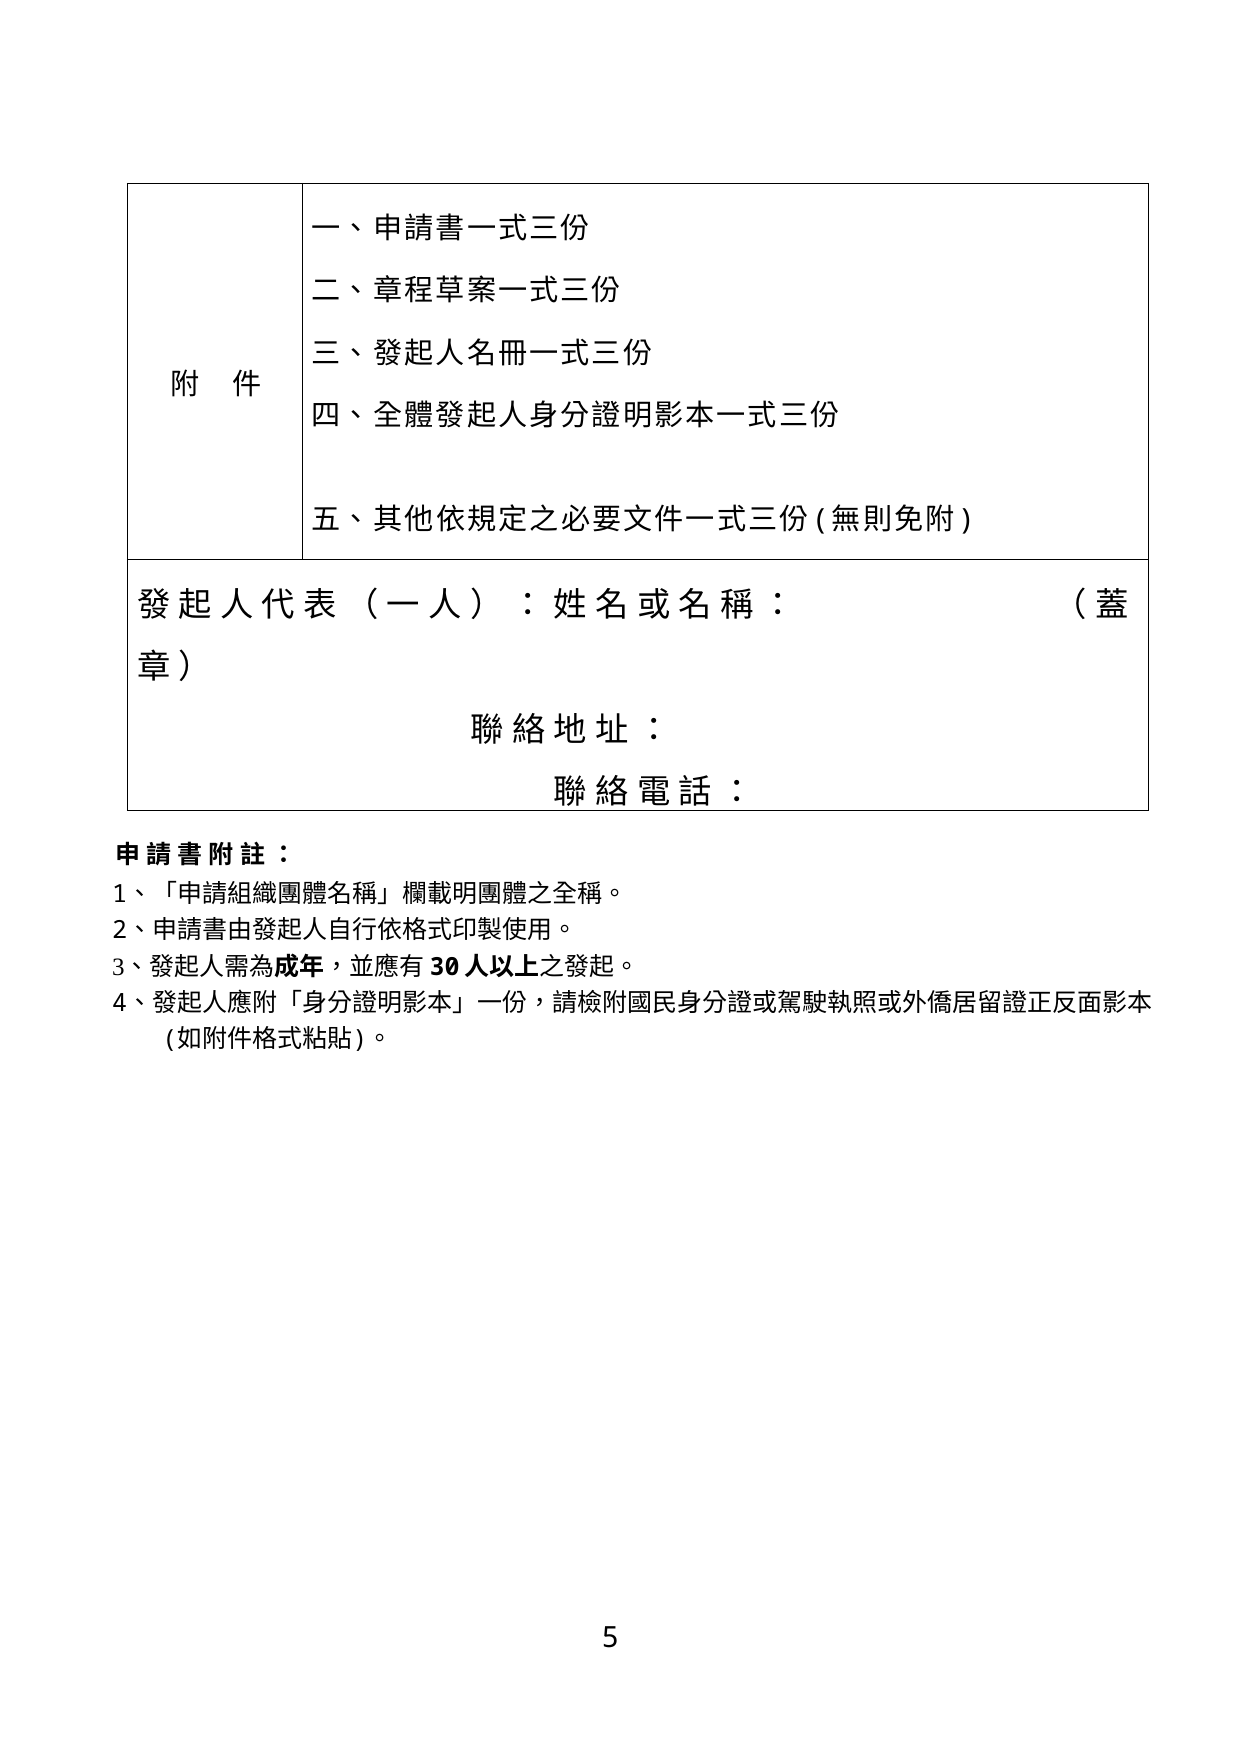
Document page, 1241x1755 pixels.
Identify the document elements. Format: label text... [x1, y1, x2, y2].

table_cell 一、申請書一式三份 二、章程草案一式三份 三、發起人名冊一式三份 四、全體發起人身分證明影本一式三份 五、其他依規定之必要文件一式三份(無則免附) [303, 184, 1148, 559]
list 發起人應附「身分證明影本」一份，請檢附國民身分證或駕駛執照或外僑居留證正反面影本(如附件格式粘貼)。 [112, 982, 1164, 1055]
list 申請書由發起人自行依格式印製使用。 [112, 910, 1164, 946]
table_cell 發起人代表（一人）：姓名或名稱： （蓋章） 聯絡地址： 聯絡電話： [128, 560, 1148, 810]
table_cell 附 件 [128, 184, 302, 559]
list 「申請組織團體名稱」欄載明團體之全稱。 [112, 873, 1164, 910]
list 發起人需為成年，並應有30人以上之發起。 [112, 946, 1164, 982]
text 申請書附註： [112, 811, 1164, 873]
